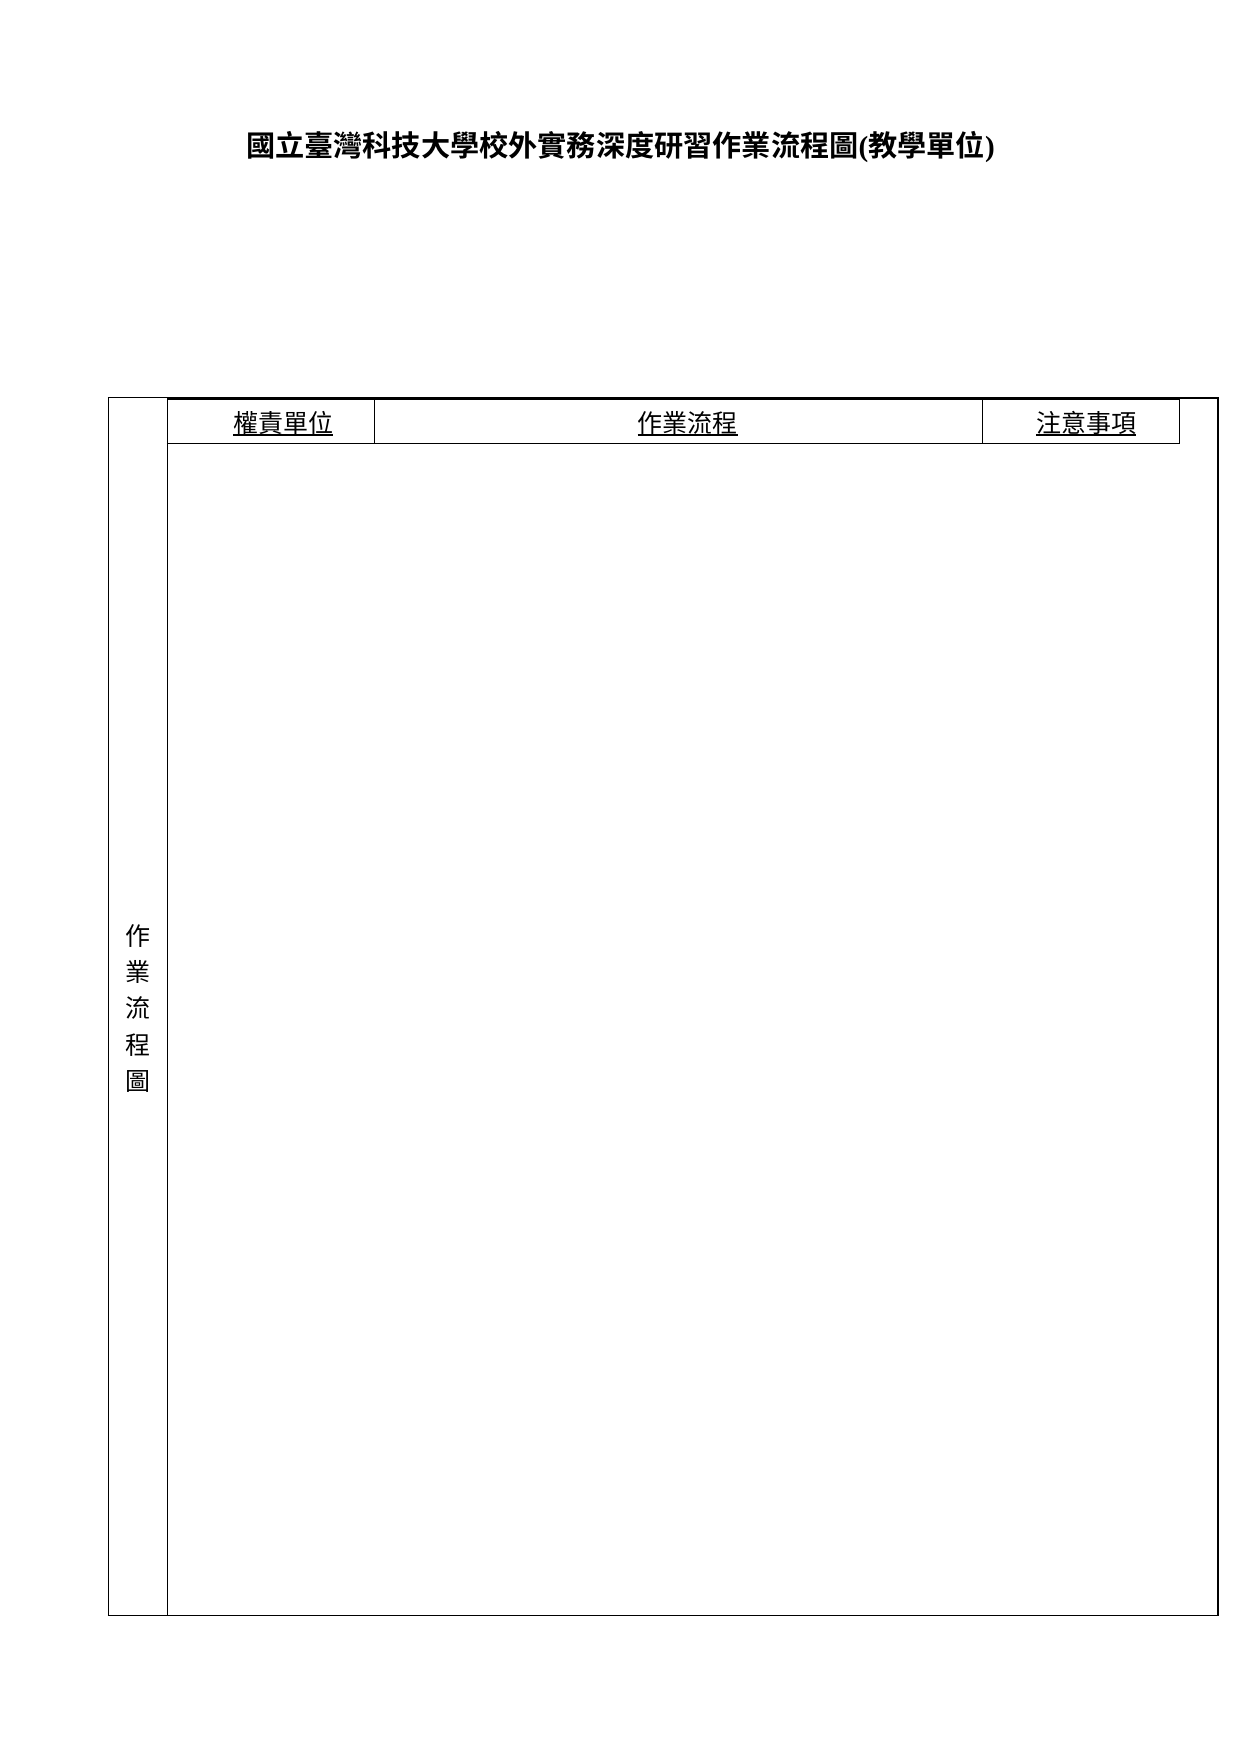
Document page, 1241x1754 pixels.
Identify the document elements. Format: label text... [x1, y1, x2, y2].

text 國立臺灣科技大學校外實務深度研習作業流程圖(教學單位) [120, 123, 1120, 165]
table_header 作業流程圖 [109, 398, 167, 1615]
table_header 注意事項 [983, 400, 1179, 442]
table_header 權責單位 [168, 400, 374, 442]
table_header [168, 399, 1217, 1615]
table_header 作業流程 [375, 400, 982, 442]
